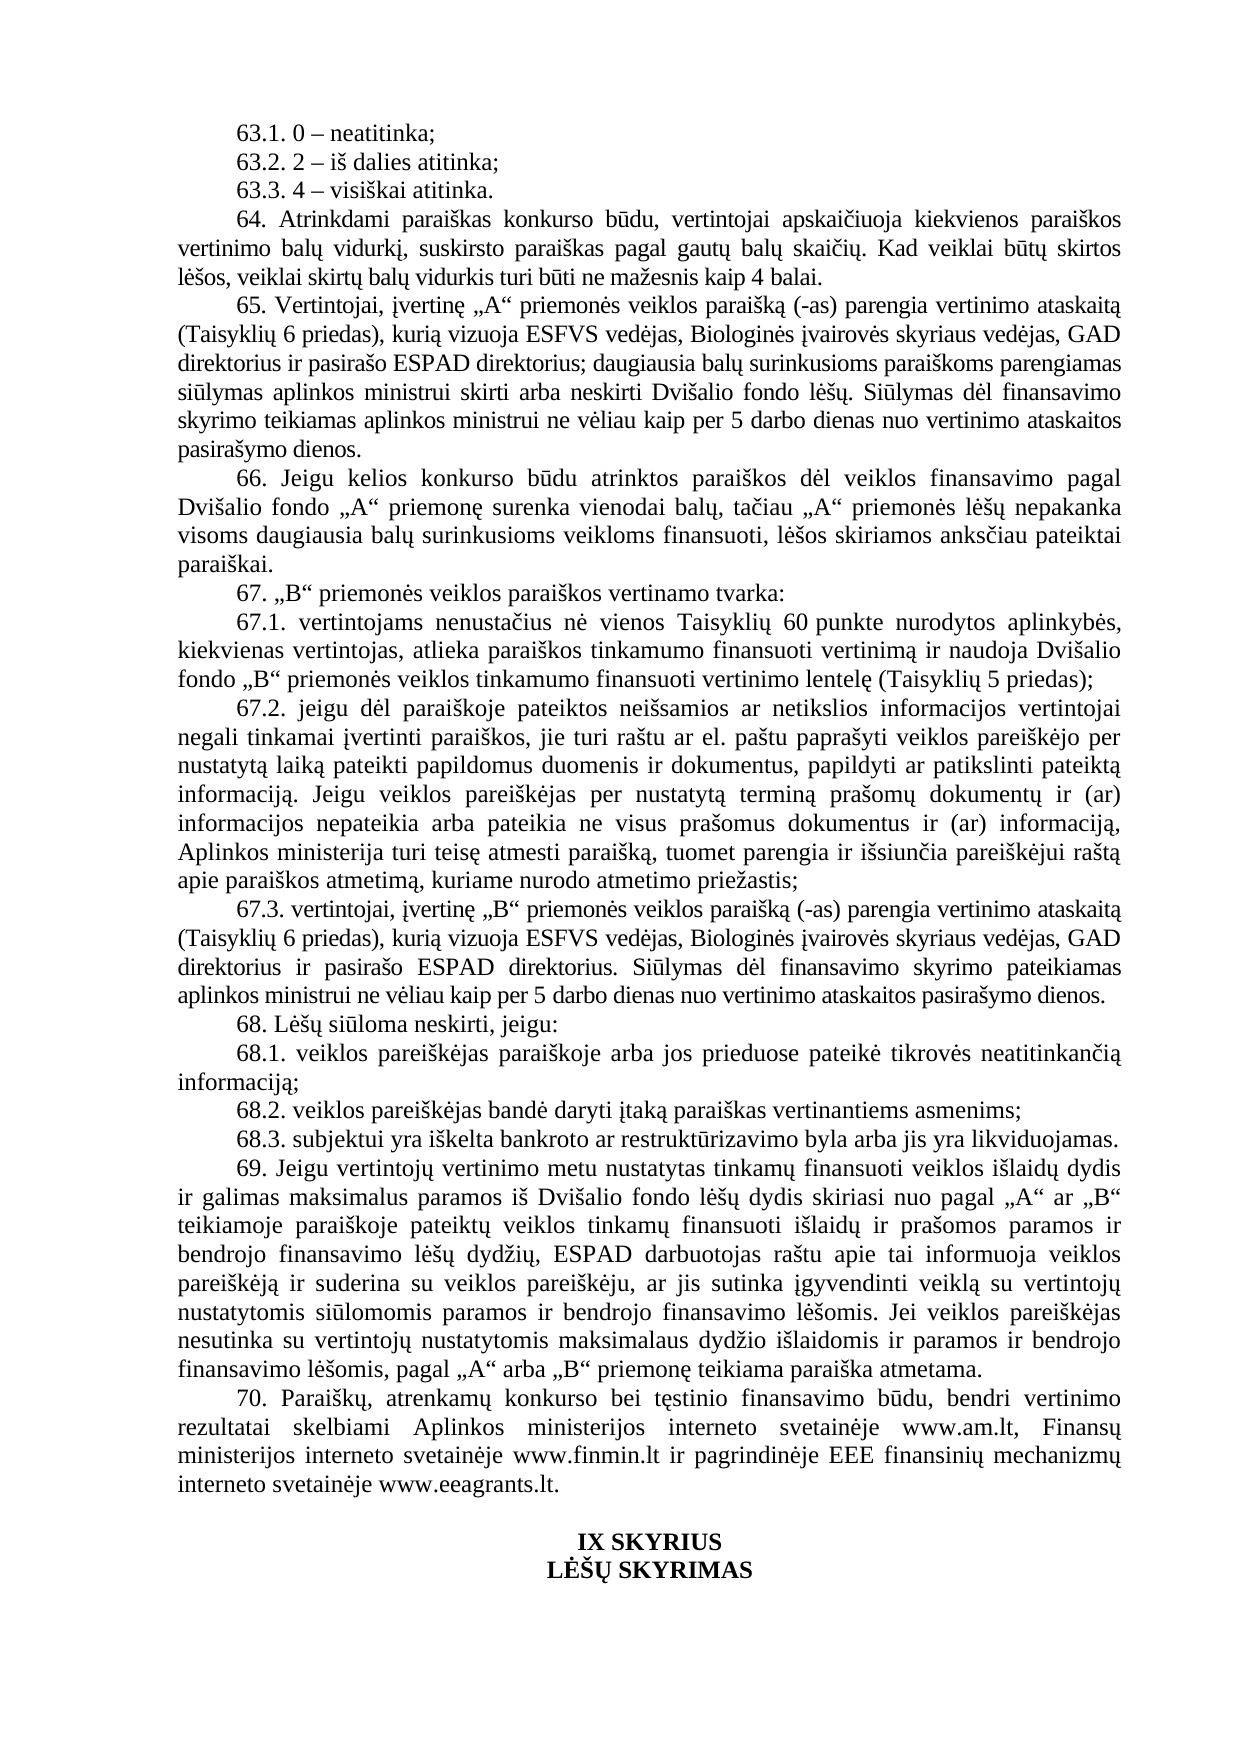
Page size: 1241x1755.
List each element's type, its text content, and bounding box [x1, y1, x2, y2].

text 68. Lėšų siūloma neskirti, jeigu: [177, 1009, 1122, 1038]
text 67.2. jeigu dėl paraiškoje pateiktos neišsamios ar netikslios informacijos vertintojai negali tinkamai įvertinti paraiškos, jie turi raštu ar el. paštu paprašyti veiklos pareiškėjo per nustatytą laiką pateikti papildomus duomenis ir dokumentus, papildyti ar patikslinti pateiktą informaciją. Jeigu veiklos pareiškėjas per nustatytą terminą prašomų dokumentų ir (ar) informacijos nepateikia arba pateikia ne visus prašomus dokumentus ir (ar) informaciją, Aplinkos ministerija turi teisę atmesti paraišką, tuomet parengia ir išsiunčia pareiškėjui raštą apie paraiškos atmetimą, kuriame nurodo atmetimo priežastis; [177, 693, 1122, 894]
text 63.3. 4 – visiškai atitinka. [177, 176, 1122, 204]
text 64. Atrinkdami paraiškas konkurso būdu, vertintojai apskaičiuoja kiekvienos paraiškos vertinimo balų vidurkį, suskirsto paraiškas pagal gautų balų skaičių. Kad veiklai būtų skirtos lėšos, veiklai skirtų balų vidurkis turi būti ne mažesnis kaip 4 balai. [177, 204, 1122, 291]
text 63.1. 0 – neatitinka; [177, 118, 1122, 147]
text LĖŠŲ SKYRIMAS [177, 1556, 1122, 1584]
text 65. Vertintojai, įvertinę „A“ priemonės veiklos paraišką (-as) parengia vertinimo ataskaitą (Taisyklių 6 priedas), kurią vizuoja ESFVS vedėjas, Biologinės įvairovės skyriaus vedėjas, GAD direktorius ir pasirašo ESPAD direktorius; daugiausia balų surinkusioms paraiškoms parengiamas siūlymas aplinkos ministrui skirti arba neskirti Dvišalio fondo lėšų. Siūlymas dėl finansavimo skyrimo teikiamas aplinkos ministrui ne vėliau kaip per 5 darbo dienas nuo vertinimo ataskaitos pasirašymo dienos. [177, 291, 1122, 463]
text 67.1. vertintojams nenustačius nė vienos Taisyklių 60 punkte nurodytos aplinkybės, kiekvienas vertintojas, atlieka paraiškos tinkamumo finansuoti vertinimą ir naudoja Dvišalio fondo „B“ priemonės veiklos tinkamumo finansuoti vertinimo lentelę (Taisyklių 5 priedas); [177, 607, 1122, 693]
text 68.1. veiklos pareiškėjas paraiškoje arba jos prieduose pateikė tikrovės neatitinkančią informaciją; [177, 1038, 1122, 1096]
text 66. Jeigu kelios konkurso būdu atrinktos paraiškos dėl veiklos finansavimo pagal Dvišalio fondo „A“ priemonę surenka vienodai balų, tačiau „A“ priemonės lėšų nepakanka visoms daugiausia balų surinkusioms veikloms finansuoti, lėšos skiriamos anksčiau pateiktai paraiškai. [177, 463, 1122, 578]
text 67.3. vertintojai, įvertinę „B“ priemonės veiklos paraišką (-as) parengia vertinimo ataskaitą (Taisyklių 6 priedas), kurią vizuoja ESFVS vedėjas, Biologinės įvairovės skyriaus vedėjas, GAD direktorius ir pasirašo ESPAD direktorius. Siūlymas dėl finansavimo skyrimo pateikiamas aplinkos ministrui ne vėliau kaip per 5 darbo dienas nuo vertinimo ataskaitos pasirašymo dienos. [177, 894, 1122, 1009]
text 63.2. 2 – iš dalies atitinka; [177, 147, 1122, 176]
text IX SKYRIUS [177, 1527, 1122, 1556]
text 67. „B“ priemonės veiklos paraiškos vertinamo tvarka: [177, 578, 1122, 607]
text 69. Jeigu vertintojų vertinimo metu nustatytas tinkamų finansuoti veiklos išlaidų dydis ir galimas maksimalus paramos iš Dvišalio fondo lėšų dydis skiriasi nuo pagal „A“ ar „B“ teikiamoje paraiškoje pateiktų veiklos tinkamų finansuoti išlaidų ir prašomos paramos ir bendrojo finansavimo lėšų dydžių, ESPAD darbuotojas raštu apie tai informuoja veiklos pareiškėją ir suderina su veiklos pareiškėju, ar jis sutinka įgyvendinti veiklą su vertintojų nustatytomis siūlomomis paramos ir bendrojo finansavimo lėšomis. Jei veiklos pareiškėjas nesutinka su vertintojų nustatytomis maksimalaus dydžio išlaidomis ir paramos ir bendrojo finansavimo lėšomis, pagal „A“ arba „B“ priemonę teikiama paraiška atmetama. [177, 1153, 1122, 1383]
text 68.2. veiklos pareiškėjas bandė daryti įtaką paraiškas vertinantiems asmenims; [177, 1096, 1122, 1124]
text 68.3. subjektui yra iškelta bankroto ar restruktūrizavimo byla arba jis yra likviduojamas. [177, 1124, 1122, 1153]
text 70. Paraiškų, atrenkamų konkurso bei tęstinio finansavimo būdu, bendri vertinimo rezultatai skelbiami Aplinkos ministerijos interneto svetainėje www.am.lt, Finansų ministerijos interneto svetainėje www.finmin.lt ir pagrindinėje EEE finansinių mechanizmų interneto svetainėje www.eeagrants.lt. [177, 1383, 1122, 1498]
